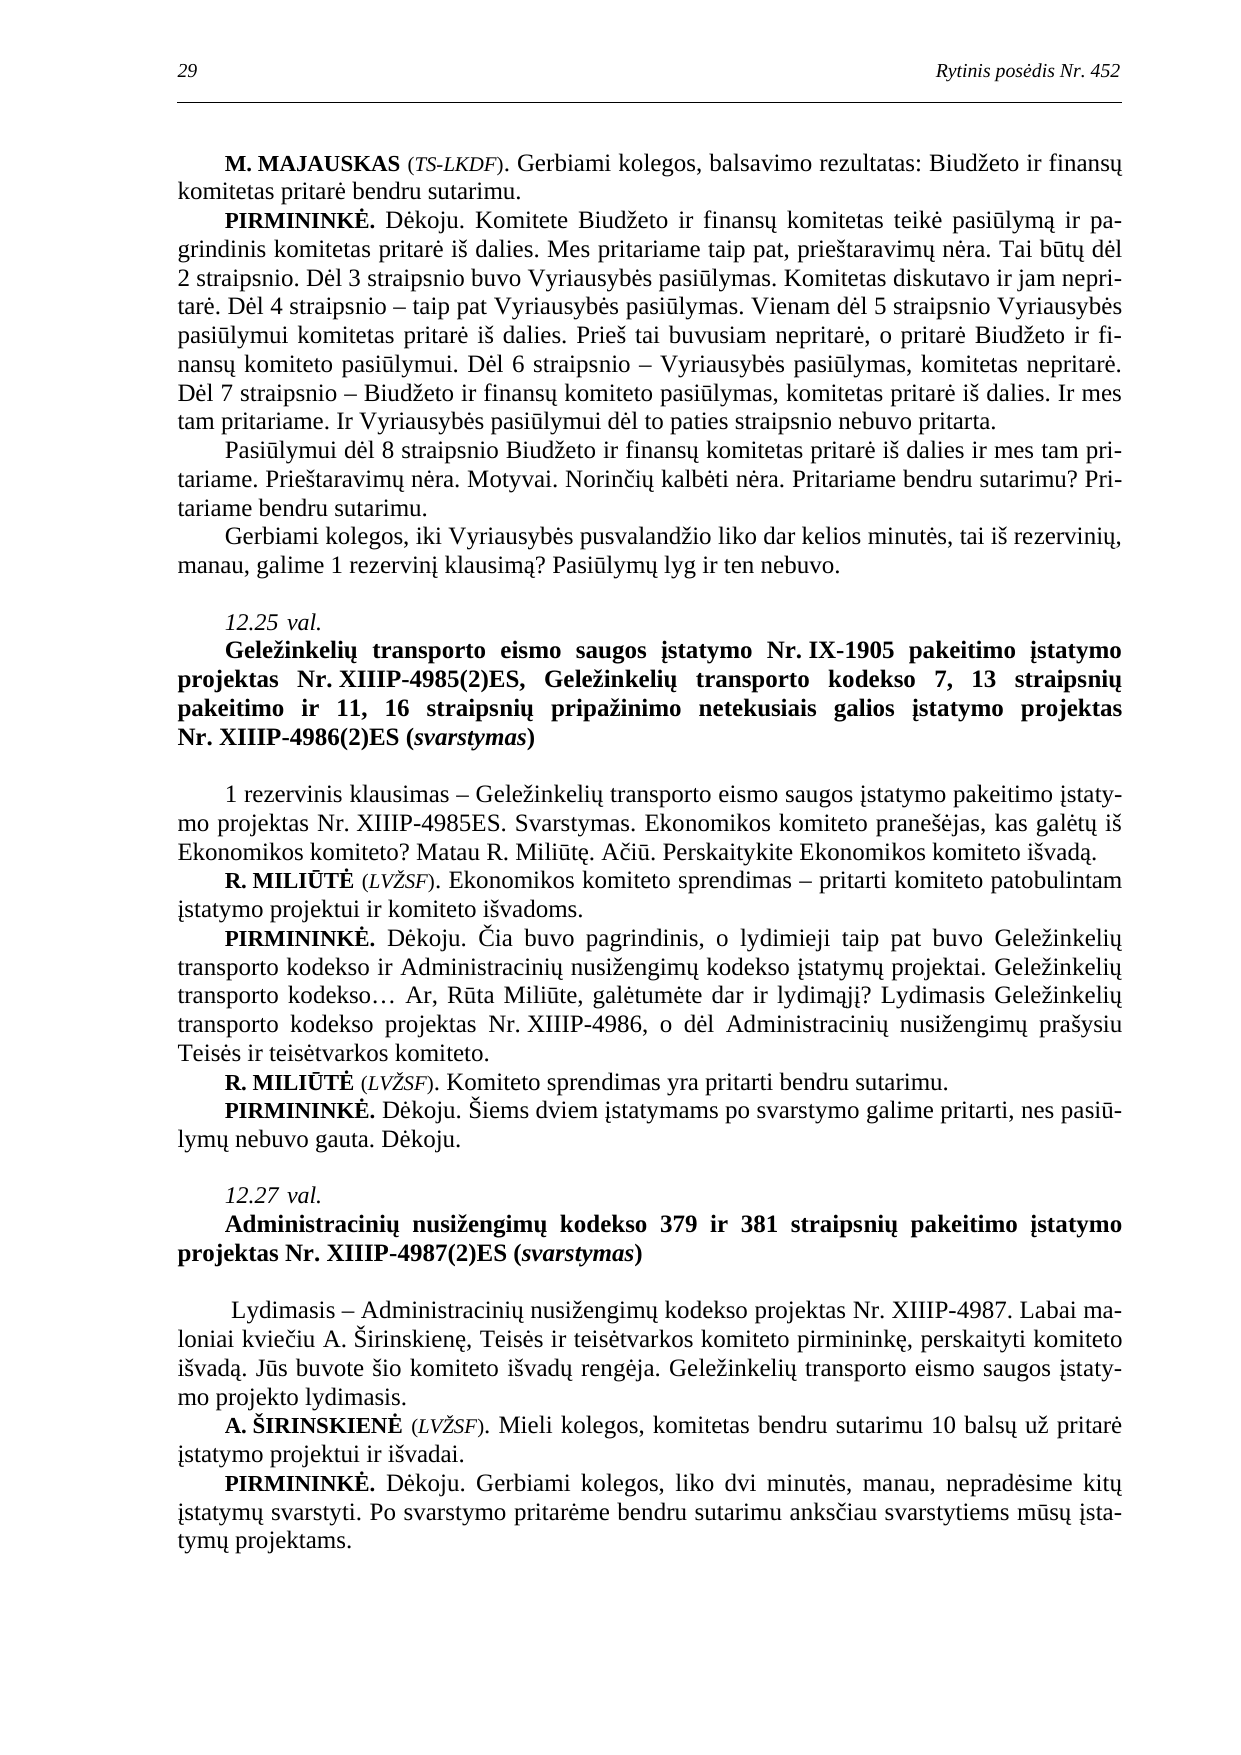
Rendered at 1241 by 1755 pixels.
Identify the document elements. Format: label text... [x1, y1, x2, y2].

text R. MILIŪTĖ (LVŽSF). Ko­mi­te­to spren­di­mas yra pri­tar­ti ben­dru su­ta­ri­mu. [177, 1067, 1122, 1095]
text Ge­le­žin­ke­lių trans­por­to eis­mo sau­gos įsta­ty­mo Nr. IX-1905 pa­kei­ti­mo įsta­ty­mo projek­tas Nr. XIIIP-4985(2)ES, Ge­le­žin­ke­lių trans­por­to ko­dek­so 7, 13 straips­nių pakeiti­mo ir 11, 16 straips­nių pri­pa­ži­ni­mo ne­te­ku­siais ga­lios įsta­ty­mo pro­jek­tas Nr. XIIIP-4986(2)ES (svars­ty­mas) [177, 635, 1122, 750]
text Ad­mi­nist­ra­ci­nių nu­si­žen­gi­mų ko­dek­so 379 ir 381 straips­nių pa­kei­ti­mo įsta­ty­mo pro­jek­tas Nr. XIIIP-4987(2)ES (svars­ty­mas) [177, 1209, 1122, 1267]
text Ger­bia­mi ko­le­gos, iki Vy­riau­sy­bės pus­va­lan­džio li­ko dar ke­lios mi­nu­tės, tai iš re­zer­vi­nių, ma­nau, ga­li­me 1 re­zer­vi­nį klau­si­mą? Pa­siū­ly­mų lyg ir ten ne­bu­vo. [177, 521, 1122, 579]
text PIRMININKĖ. Dė­ko­ju. Čia bu­vo pa­grin­di­nis, o ly­di­mie­ji taip pat bu­vo Ge­le­žin­ke­lių trans­por­to ko­dek­so ir Ad­mi­nist­ra­ci­nių nu­si­žen­gi­mų ko­dek­so įsta­ty­mų pro­jek­tai. Ge­le­žin­ke­lių trans­por­to ko­dek­so… Ar, Rū­ta Mi­liū­te, ga­lė­tu­mė­te dar ir ly­di­mą­jį? Ly­di­ma­sis Ge­le­žin­ke­lių trans­por­to ko­dek­so pro­jek­tas Nr. XIIIP-4986, o dėl Ad­mi­nist­ra­ci­nių nu­si­žen­gi­mų pra­šy­siu Tei­sės ir tei­sėt­var­kos ko­mi­te­to. [177, 923, 1122, 1067]
text PIRMININKĖ. Dė­ko­ju. Šiems dviem įsta­ty­mams po svars­ty­mo ga­li­me pri­tar­ti, nes pa­siū­ly­mų ne­bu­vo gau­ta. Dė­ko­ju. [177, 1095, 1122, 1153]
text PIRMININKĖ. Dė­ko­ju. Ger­bia­mi ko­le­gos, li­ko dvi mi­nu­tės, ma­nau, ne­pra­dė­si­me ki­tų įsta­ty­mų svars­ty­ti. Po svars­ty­mo pri­ta­rė­me ben­dru su­ta­ri­mu anks­čiau svars­ty­tiems mū­sų įsta­ty­mų pro­jek­tams. [177, 1468, 1122, 1554]
text PIRMININKĖ. Dė­ko­ju. Ko­mi­te­te Biu­dže­to ir fi­nan­sų ko­mi­te­tas tei­kė pa­siū­ly­mą ir pa­grin­di­nis ko­mi­te­tas pri­ta­rė iš da­lies. Mes pri­ta­ria­me taip pat, prieš­ta­ra­vi­mų nė­ra. Tai bū­tų dėl 2 straips­nio. Dėl 3 straips­nio bu­vo Vy­riau­sy­bės pa­siū­ly­mas. Ko­mi­te­tas dis­ku­ta­vo ir jam ne­pri­ta­rė. Dėl 4 straips­nio – taip pat Vy­riau­sy­bės pa­siū­ly­mas. Vie­nam dėl 5 straips­nio Vy­riau­sy­bės pa­siū­ly­mui ko­mi­te­tas pri­ta­rė iš da­lies. Prieš tai bu­vu­siam ne­pri­ta­rė, o pri­ta­rė Biu­dže­to ir fi­nan­sų ko­mi­te­to pa­siū­ly­mui. Dėl 6 straips­nio – Vy­riau­sy­bės pa­siū­ly­mas, ko­mi­te­tas ne­pri­ta­rė. Dėl 7 straips­nio – Biu­dže­to ir fi­nan­sų ko­mi­te­to pa­siū­ly­mas, ko­mi­te­tas pri­ta­rė iš da­lies. Ir mes tam pri­ta­ria­me. Ir Vy­riau­sy­bės pa­siū­ly­mui dėl to pa­ties straips­nio ne­bu­vo pri­tar­ta. [177, 205, 1122, 435]
text A. ŠIRINSKIENĖ (LVŽSF). Mie­li ko­le­gos, ko­mi­te­tas ben­dru su­ta­ri­mu 10 bal­sų už pri­ta­rė įsta­ty­mo pro­jek­tui ir iš­va­dai. [177, 1410, 1122, 1468]
text 12.27 val. [224, 1182, 1122, 1209]
text R. MILIŪTĖ (LVŽSF). Eko­no­mi­kos ko­mi­te­to spren­di­mas – pri­tar­ti ko­mi­te­to pa­to­bu­lin­tam įsta­ty­mo pro­jek­tui ir ko­mi­te­to iš­va­doms. [177, 865, 1122, 923]
text Ly­di­ma­sis – Ad­mi­nist­ra­ci­nių nu­si­žen­gi­mų ko­dek­so pro­jek­tas Nr. XIIIP-4987. La­bai ma­lo­niai kvie­čiu A. Ši­rins­kie­nę, Tei­sės ir tei­sėt­var­kos ko­mi­te­to pir­mi­nin­kę, per­skai­ty­ti ko­mi­te­to iš­va­dą. Jūs bu­vo­te šio ko­mi­te­to iš­va­dų ren­gė­ja. Ge­le­žin­ke­lių trans­por­to eis­mo sau­gos įsta­ty­mo pro­jek­to ly­di­ma­sis. [177, 1295, 1122, 1410]
text 12.25 val. [224, 608, 1122, 635]
text M. MAJAUSKAS (TS-LKDF). Ger­bia­mi ko­le­gos, bal­sa­vi­mo re­zul­ta­tas: Biu­dže­to ir fi­nan­sų ko­mi­te­tas pri­ta­rė ben­dru su­ta­ri­mu. [177, 148, 1122, 205]
text 1 re­zer­vi­nis klau­si­mas – Ge­le­žin­ke­lių trans­por­to eis­mo sau­gos įsta­ty­mo pa­kei­ti­mo įsta­ty­mo pro­jek­tas Nr. XIIIP-4985ES. Svars­ty­mas. Eko­no­mi­kos ko­mi­te­to pra­ne­šė­jas, kas ga­lė­tų iš Eko­no­mi­kos ko­mi­te­to? Ma­tau R. Mi­liū­tę. Ačiū. Per­skai­ty­ki­te Eko­no­mi­kos ko­mi­te­to iš­va­dą. [177, 779, 1122, 865]
text Pa­siū­ly­mui dėl 8 straips­nio Biu­dže­to ir fi­nan­sų ko­mi­te­tas pri­ta­rė iš da­lies ir mes tam pri­ta­ria­me. Prieš­ta­ra­vi­mų nė­ra. Mo­ty­vai. No­rin­čių kal­bė­ti nė­ra. Pri­ta­ria­me ben­dru su­ta­ri­mu? Pri­ta­ria­me ben­dru su­ta­ri­mu. [177, 435, 1122, 521]
